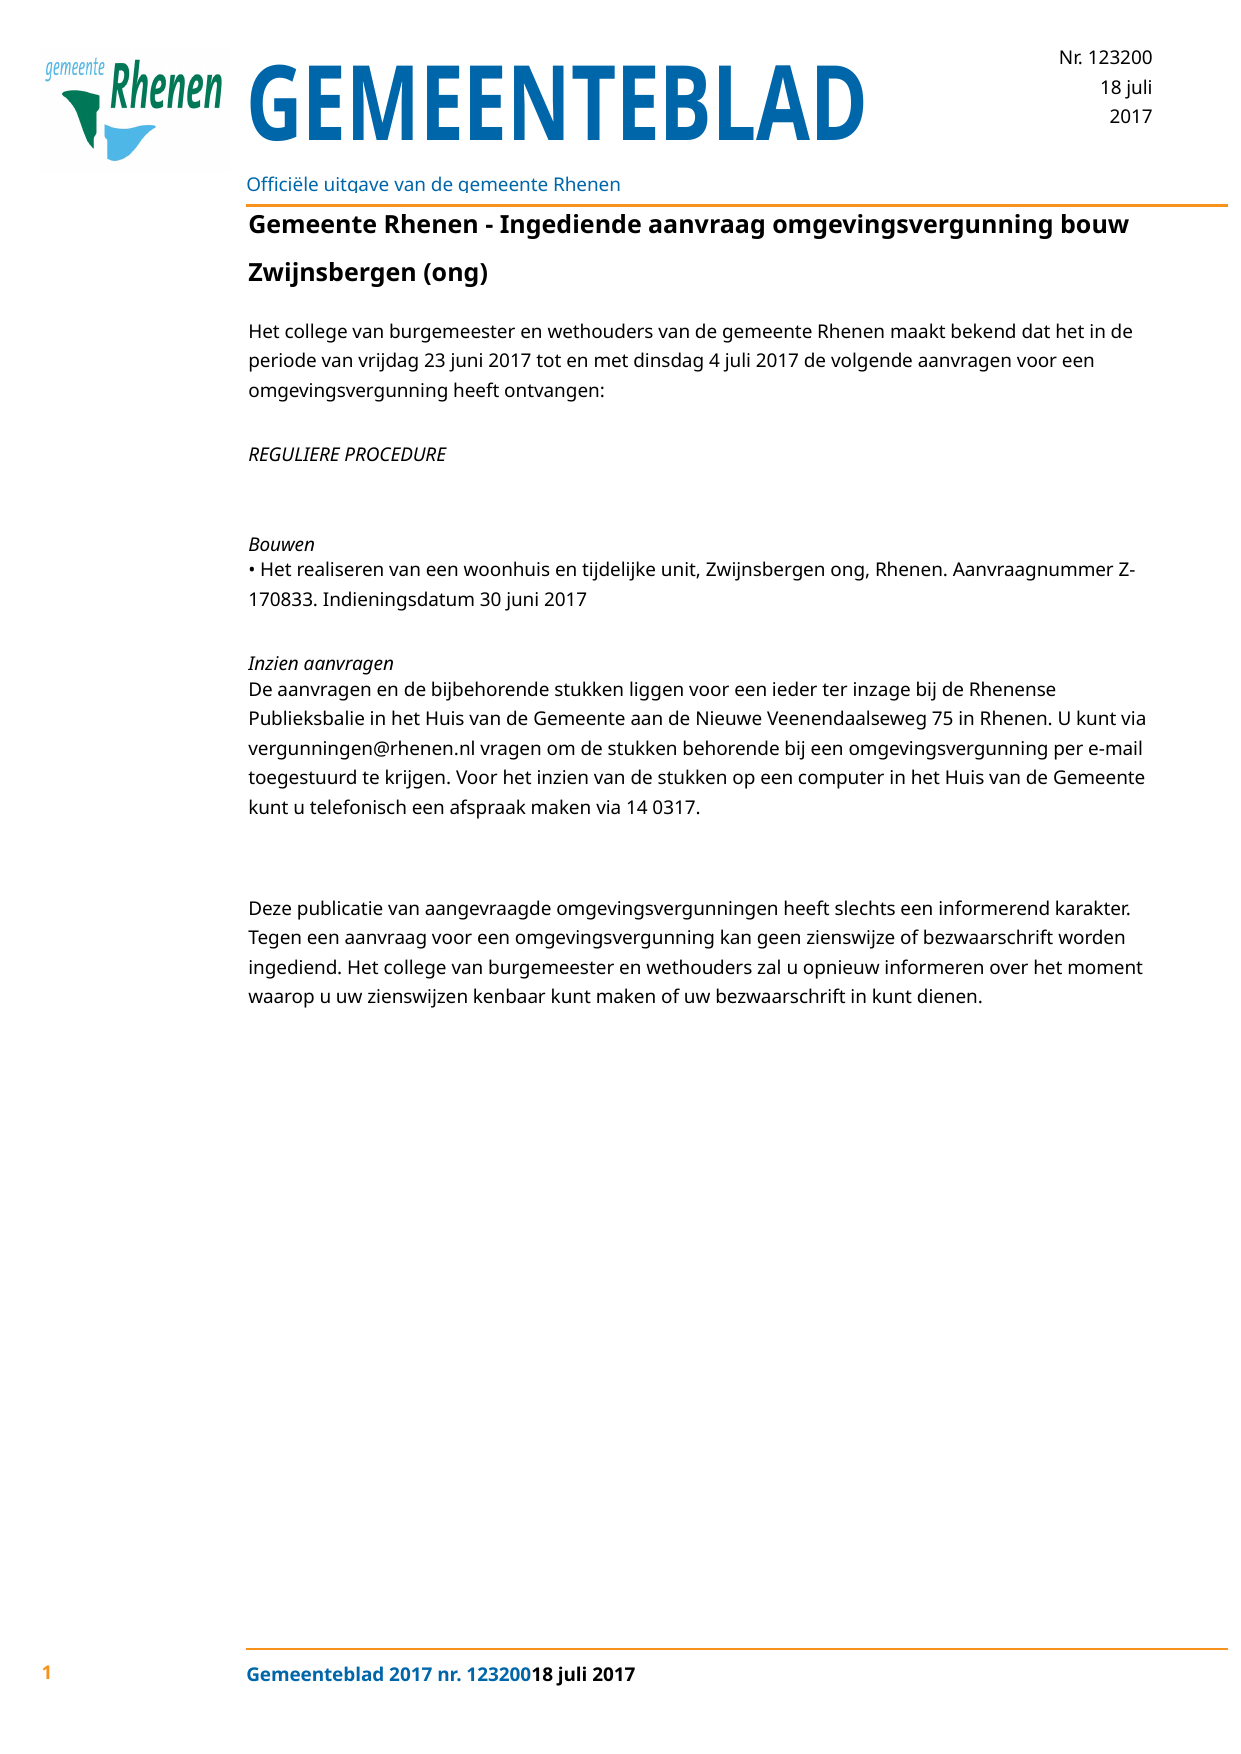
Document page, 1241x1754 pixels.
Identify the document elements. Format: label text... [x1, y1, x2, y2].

text Inzien aanvragen [248, 650, 1152, 676]
text Het college van burgemeester en wethouders van de gemeente Rhenen maakt bekend dat het in de periode van vrijdag 23 juni 2017 tot en met dinsdag 4 juli 2017 de volgende aanvragen voor een omgevingsvergunning heeft ontvangen: [248, 318, 1152, 403]
text Gemeente Rhenen - Ingediende aanvraag omgevingsvergunning bouw Zwijnsbergen (ong) [248, 207, 1152, 288]
text Deze publicatie van aangevraagde omgevingsvergunningen heeft slechts een informerend karakter. Tegen een aanvraag voor een omgevingsvergunning kan geen zienswijze of bezwaarschrift worden ingediend. Het college van burgemeester en wethouders zal u opnieuw informeren over het moment waarop u uw zienswijzen kenbaar kunt maken of uw bezwaarschrift in kunt dienen. [248, 895, 1152, 1009]
picture [41, 47, 231, 172]
text De aanvragen en de bijbehorende stukken liggen voor een ieder ter inzage bij de Rhenense Publieksbalie in het Huis van de Gemeente aan de Nieuwe Veenendaalseweg 75 in Rhenen. U kunt via vergunningen@rhenen.nl vragen om de stukken behorende bij een omgevingsvergunning per e-mail toegestuurd te krijgen. Voor het inzien van de stukken op een computer in het Huis van de Gemeente kunt u telefonisch een afspraak maken via 14 0317. [248, 676, 1152, 820]
text • Het realiseren van een woonhuis en tijdelijke unit, Zwijnsbergen ong, Rhenen. Aanvraagnummer Z-170833. Indieningsdatum 30 juni 2017 [248, 556, 1152, 612]
text Bouwen [248, 531, 1152, 556]
text REGULIERE PROCEDURE [248, 441, 1152, 467]
